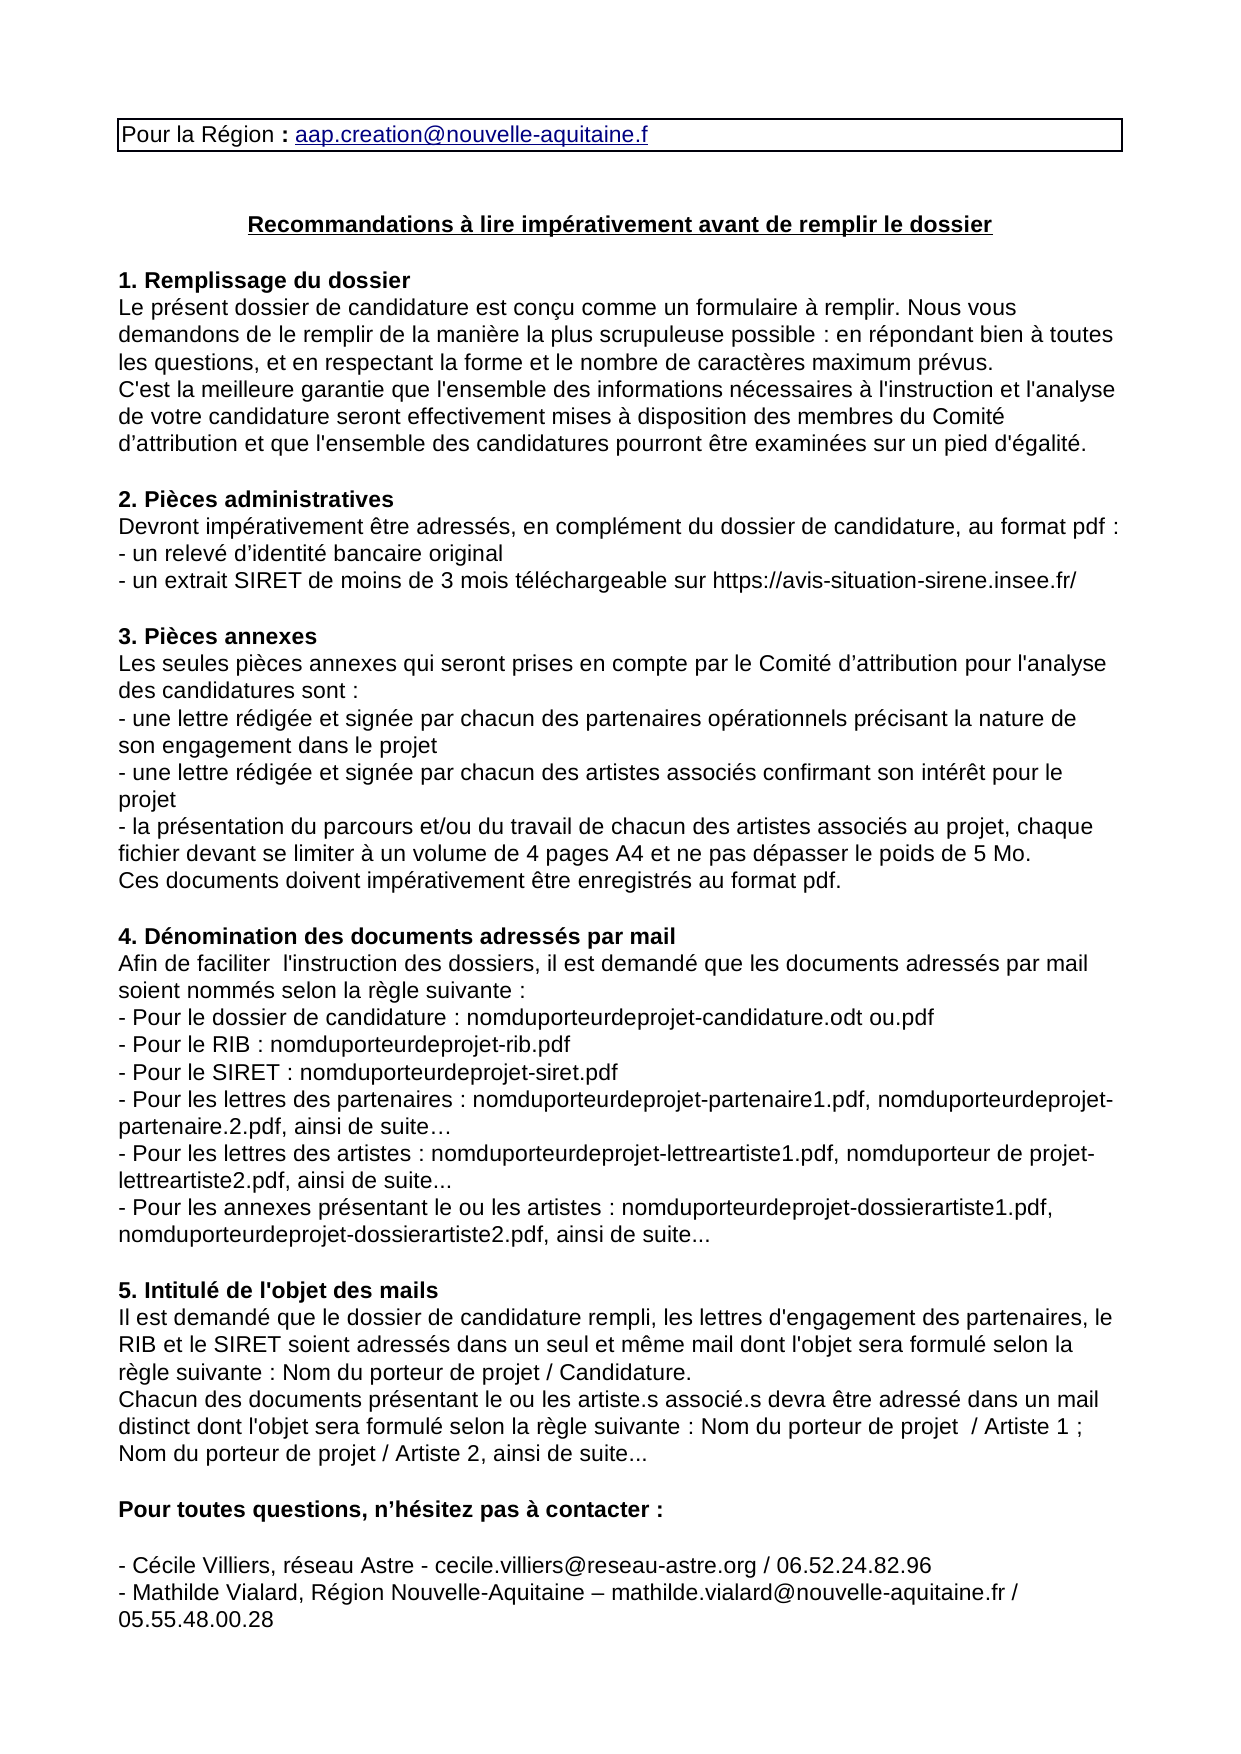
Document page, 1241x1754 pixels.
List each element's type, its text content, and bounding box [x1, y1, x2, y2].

text Il est demandé que le dossier de candidature rempli, les lettres d'engagement des partenaires, le RIB et le SIRET soient adressés dans un seul et même mail dont l'objet sera formulé selon la règle suivante : Nom du porteur de projet / Candidature. [118, 1304, 1122, 1385]
text 3. Pièces annexes [118, 623, 1122, 650]
text Les seules pièces annexes qui seront prises en compte par le Comité d’attribution pour l'analyse des candidatures sont : [118, 650, 1122, 704]
table_cell Pour la Région : aap.creation@nouvelle-aquitaine.f [119, 120, 1121, 150]
text - la présentation du parcours et/ou du travail de chacun des artistes associés au projet, chaque fichier devant se limiter à un volume de 4 pages A4 et ne pas dépasser le poids de 5 Mo. [118, 812, 1122, 866]
text Devront impérativement être adressés, en complément du dossier de candidature, au format pdf : [118, 512, 1122, 539]
text - un relevé d’identité bancaire original [118, 539, 1122, 566]
text Ces documents doivent impérativement être enregistrés au format pdf. [118, 866, 1122, 893]
text C'est la meilleure garantie que l'ensemble des informations nécessaires à l'instruction et l'analyse de votre candidature seront effectivement mises à disposition des membres du Comité d’attribution et que l'ensemble des candidatures pourront être examinées sur un pied d'égalité. [118, 375, 1122, 456]
text 2. Pièces administratives [118, 485, 1122, 512]
text Afin de faciliter l'instruction des dossiers, il est demandé que les documents adressés par mail soient nommés selon la règle suivante : [118, 949, 1122, 1004]
text - un extrait SIRET de moins de 3 mois téléchargeable sur https://avis-situation-sirene.insee.fr/ [118, 566, 1122, 593]
text - Pour les lettres des partenaires : nomduporteurdeprojet-partenaire1.pdf, nomduporteurdeprojet-partenaire.2.pdf, ainsi de suite… [118, 1085, 1122, 1139]
text 4. Dénomination des documents adressés par mail [118, 922, 1122, 949]
text - Cécile Villiers, réseau Astre - cecile.villiers@reseau-astre.org / 06.52.24.82.96 - Mathilde Vialard, Région Nouvelle-Aquitaine – mathilde.vialard@nouvelle-aquitaine.fr / 05.55.48.00.28 [118, 1551, 1122, 1633]
text Pour toutes questions, n’hésitez pas à contacter : [118, 1495, 1122, 1522]
text - Pour le dossier de candidature : nomduporteurdeprojet-candidature.odt ou.pdf [118, 1004, 1122, 1031]
text 5. Intitulé de l'objet des mails [118, 1277, 1122, 1304]
text - Pour les annexes présentant le ou les artistes : nomduporteurdeprojet-dossierartiste1.pdf, nomduporteurdeprojet-dossierartiste2.pdf, ainsi de suite... [118, 1193, 1122, 1247]
text - une lettre rédigée et signée par chacun des partenaires opérationnels précisant la nature de son engagement dans le projet [118, 704, 1122, 758]
text - Pour le SIRET : nomduporteurdeprojet-siret.pdf [118, 1058, 1122, 1085]
text - une lettre rédigée et signée par chacun des artistes associés confirmant son intérêt pour le projet [118, 758, 1122, 812]
text 1. Remplissage du dossier [118, 267, 1122, 294]
text - Pour les lettres des artistes : nomduporteurdeprojet-lettreartiste1.pdf, nomduporteur de projet-lettreartiste2.pdf, ainsi de suite... [118, 1139, 1122, 1193]
text Chacun des documents présentant le ou les artiste.s associé.s devra être adressé dans un mail distinct dont l'objet sera formulé selon la règle suivante : Nom du porteur de projet / Artiste 1 ; Nom du porteur de projet / Artiste 2, ainsi de suite... [118, 1385, 1122, 1466]
text - Pour le RIB : nomduporteurdeprojet-rib.pdf [118, 1031, 1122, 1058]
text Recommandations à lire impérativement avant de remplir le dossier [118, 210, 1122, 237]
text Le présent dossier de candidature est conçu comme un formulaire à remplir. Nous vous demandons de le remplir de la manière la plus scrupuleuse possible : en répondant bien à toutes les questions, et en respectant la forme et le nombre de caractères maximum prévus. [118, 294, 1122, 375]
